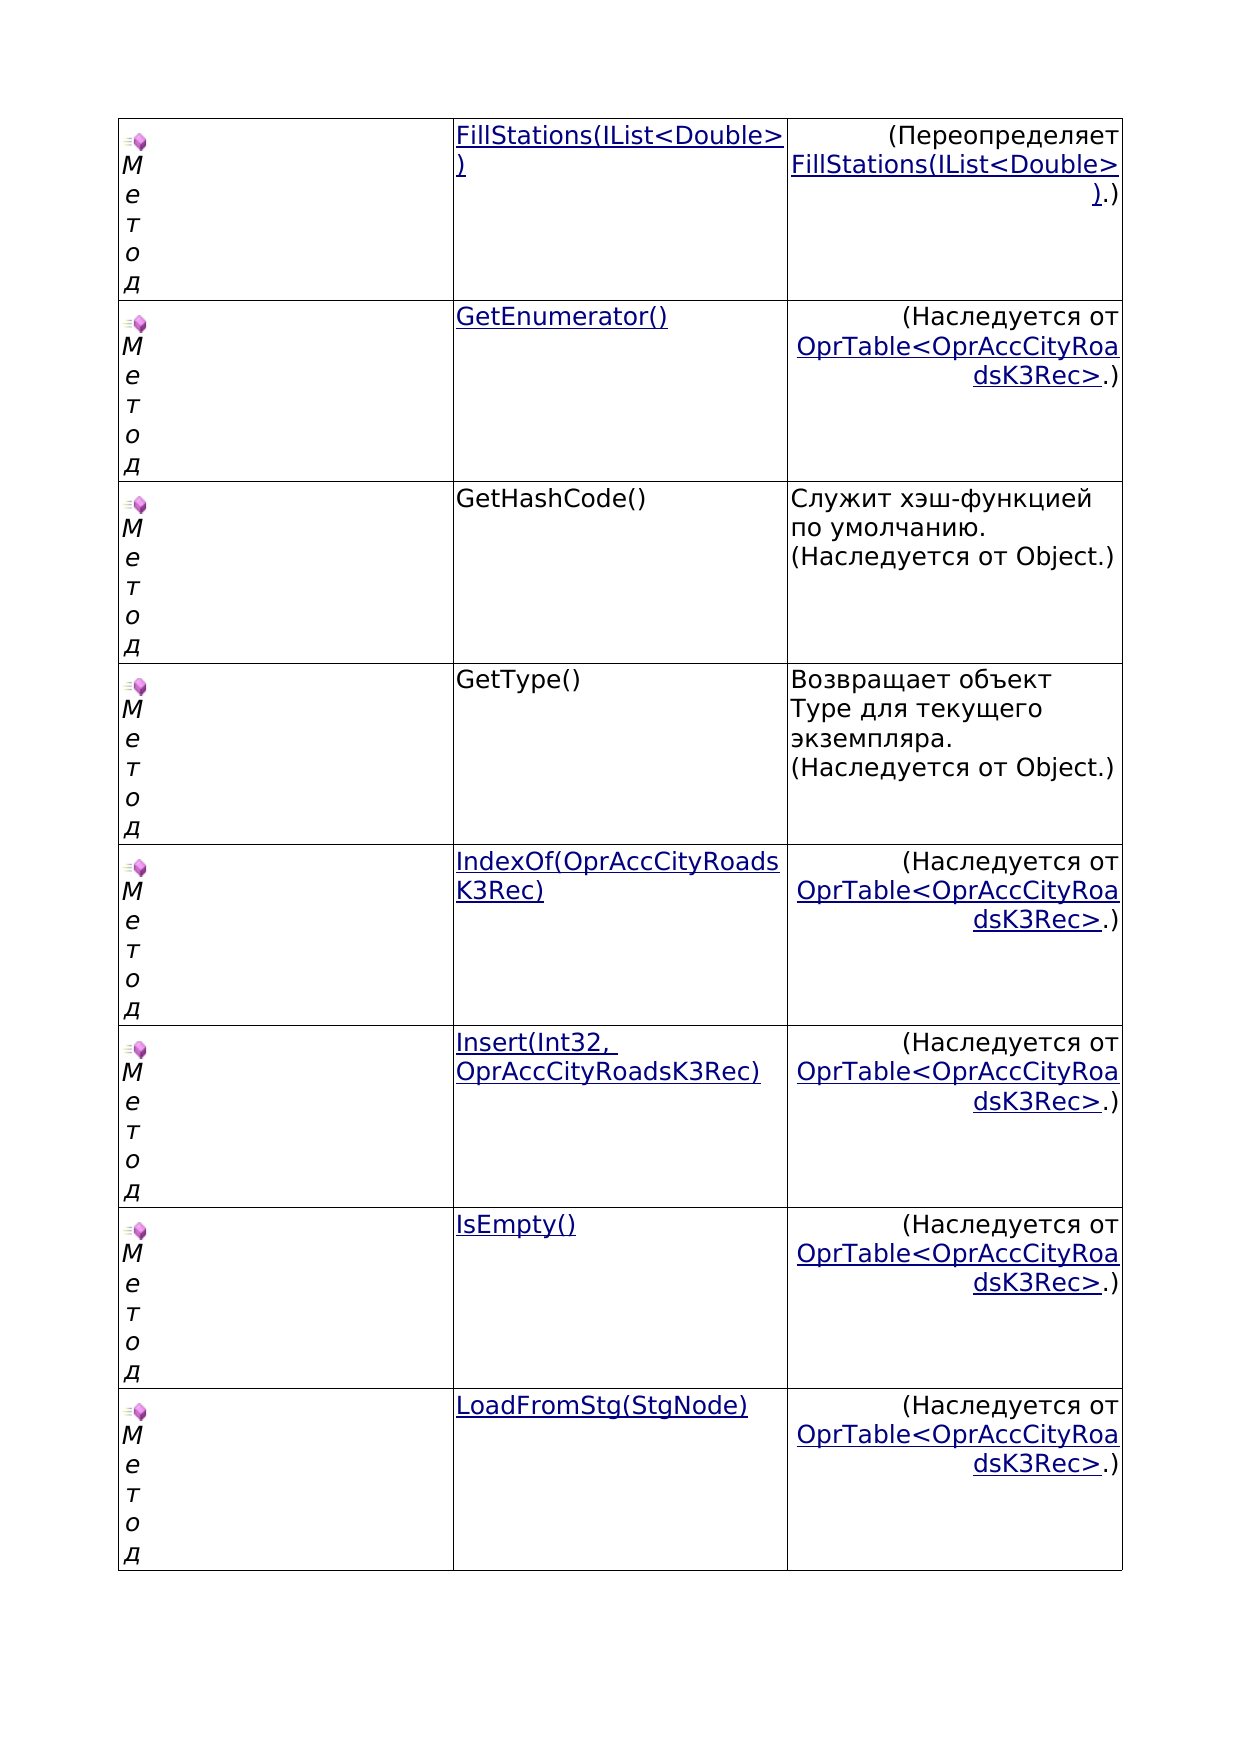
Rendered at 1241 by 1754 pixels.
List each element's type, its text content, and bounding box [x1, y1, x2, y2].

picture [121, 859, 147, 877]
table_cell [119, 1026, 453, 1207]
table_cell FillStations(IList<Double>) [454, 119, 787, 299]
table_cell [119, 664, 453, 844]
table_cell [119, 845, 453, 1025]
table_cell IndexOf(OprAccCityRoadsK3Rec) [454, 845, 787, 1025]
table_cell (Наследуется от OprTable<OprAccCityRoadsK3Rec>.) [788, 1208, 1122, 1388]
table_cell GetType() [454, 664, 787, 844]
table_cell [119, 482, 453, 662]
table_cell (Переопределяет FillStations(IList<Double>).) [788, 119, 1122, 299]
table_cell LoadFromStg(StgNode) [454, 1389, 787, 1570]
picture [121, 1041, 147, 1059]
picture [121, 1222, 147, 1240]
table_cell [119, 301, 453, 481]
table_cell Возвращает объект Type для текущего экземпляра. (Наследуется от Object.) [788, 664, 1122, 844]
table_cell (Наследуется от OprTable<OprAccCityRoadsK3Rec>.) [788, 1026, 1122, 1207]
picture [121, 133, 147, 151]
picture [121, 496, 147, 514]
table_cell (Наследуется от OprTable<OprAccCityRoadsK3Rec>.) [788, 1389, 1122, 1570]
table_cell (Наследуется от OprTable<OprAccCityRoadsK3Rec>.) [788, 845, 1122, 1025]
table_cell (Наследуется от OprTable<OprAccCityRoadsK3Rec>.) [788, 301, 1122, 481]
table_cell Insert(Int32, OprAccCityRoadsK3Rec) [454, 1026, 787, 1207]
picture [121, 315, 147, 333]
table_cell [119, 1208, 453, 1388]
table_cell [119, 119, 453, 299]
picture [121, 678, 147, 696]
table_cell GetEnumerator() [454, 301, 787, 481]
picture [121, 1403, 147, 1421]
table_cell [119, 1389, 453, 1570]
table_cell GetHashCode() [454, 482, 787, 662]
table_cell Служит хэш-функцией по умолчанию. (Наследуется от Object.) [788, 482, 1122, 662]
table_cell IsEmpty() [454, 1208, 787, 1388]
